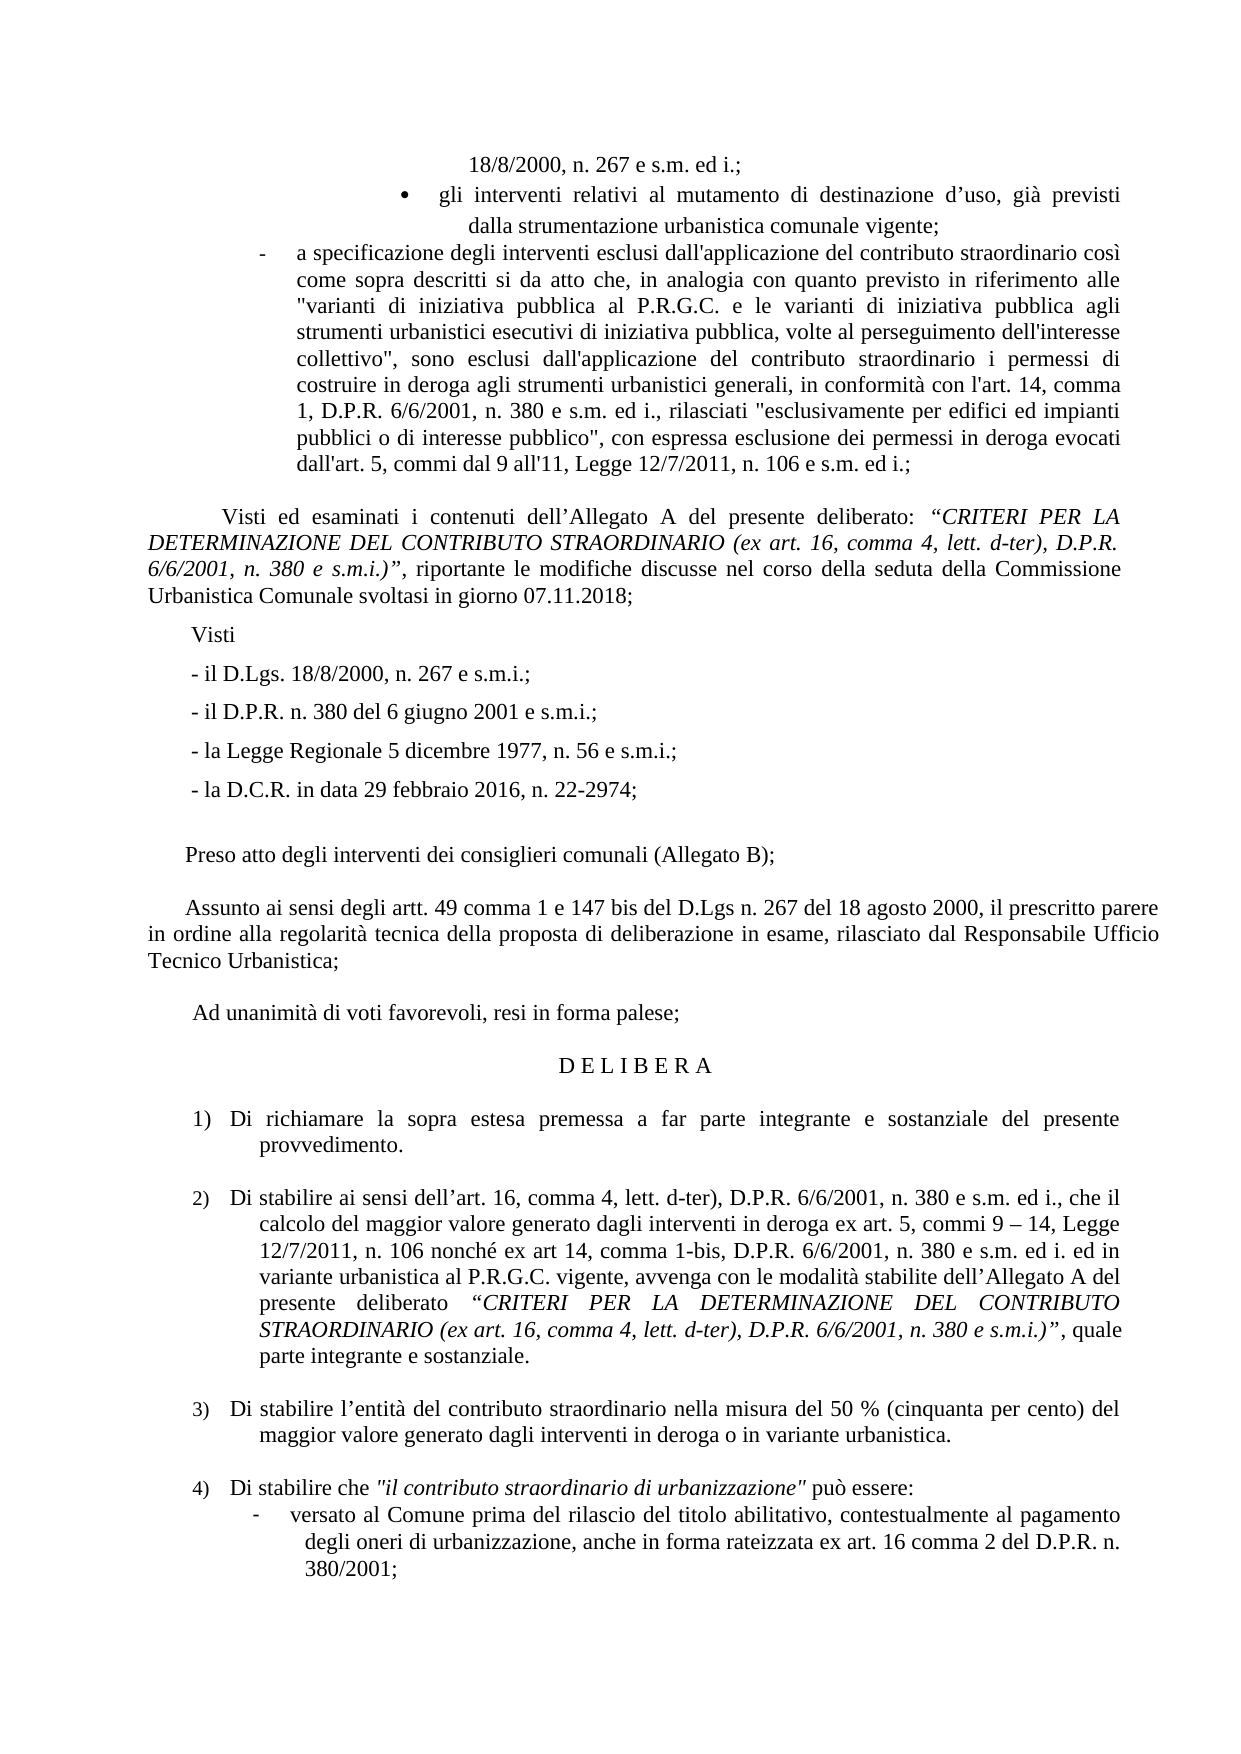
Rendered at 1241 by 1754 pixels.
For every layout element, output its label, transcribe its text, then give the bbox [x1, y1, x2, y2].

list gli interventi relativi al mutamento di destinazione d’uso, già previsti dalla strumentazione urbanistica comunale vigente; [401, 178, 1122, 239]
list versato al Comune prima del rilascio del titolo abilitativo, contestualmente al pagamento degli oneri di urbanizzazione, anche in forma rateizzata ex art. 16 comma 2 del D.P.R. n. 380/2001; [252, 1500, 1122, 1581]
text - la D.C.R. in data 29 febbraio 2016, n. 22-2974; [148, 776, 1122, 802]
list a specificazione degli interventi esclusi dall'applicazione del contributo straordinario così come sopra descritti si da atto che, in analogia con quanto previsto in riferimento alle "varianti di iniziativa pubblica al P.R.G.C. e le varianti di iniziativa pubblica agli strumenti urbanistici esecutivi di iniziativa pubblica, volte al perseguimento dell'interesse collettivo", sono esclusi dall'applicazione del contributo straordinario i permessi di costruire in deroga agli strumenti urbanistici generali, in conformità con l'art. 14, comma 1, D.P.R. 6/6/2001, n. 380 e s.m. ed i., rilasciati "esclusivamente per edifici ed impianti pubblici o di interesse pubblico", con espressa esclusione dei permessi in deroga evocati dall'art. 5, commi dal 9 all'11, Legge 12/7/2011, n. 106 e s.m. ed i.; [259, 239, 1122, 476]
text - il D.Lgs. 18/8/2000, n. 267 e s.m.i.; [148, 659, 1122, 686]
list Di stabilire che "il contributo straordinario di urbanizzazione" può essere: [192, 1474, 1122, 1500]
text Visti ed esaminati i contenuti dell’Allegato A del presente deliberato: “CRITERI PER LA DETERMINAZIONE DEL CONTRIBUTO STRAORDINARIO (ex art. 16, comma 4, lett. d-ter), D.P.R. 6/6/2001, n. 380 e s.m.i.)”, riportante le modifiche discusse nel corso della seduta della Commissione Urbanistica Comunale svoltasi in giorno 07.11.2018; [148, 503, 1122, 608]
list Di stabilire l’entità del contributo straordinario nella misura del 50 % (cinquanta per cento) del maggior valore generato dagli interventi in deroga o in variante urbanistica. [192, 1395, 1122, 1447]
text Ad unanimità di voti favorevoli, resi in forma palese; [162, 999, 1162, 1026]
text Assunto ai sensi degli artt. 49 comma 1 e 147 bis del D.Lgs n. 267 del 18 agosto 2000, il prescritto parere in ordine alla regolarità tecnica della proposta di deliberazione in esame, rilasciato dal Responsabile Ufficio Tecnico Urbanistica; [148, 894, 1162, 973]
list Di stabilire ai sensi dell’art. 16, comma 4, lett. d-ter), D.P.R. 6/6/2001, n. 380 e s.m. ed i., che il calcolo del maggior valore generato dagli interventi in deroga ex art. 5, commi 9 – 14, Legge 12/7/2011, n. 106 nonché ex art 14, comma 1-bis, D.P.R. 6/6/2001, n. 380 e s.m. ed i. ed in variante urbanistica al P.R.G.C. vigente, avvenga con le modalità stabilite dell’Allegato A del presente deliberato “CRITERI PER LA DETERMINAZIONE DEL CONTRIBUTO STRAORDINARIO (ex art. 16, comma 4, lett. d-ter), D.P.R. 6/6/2001, n. 380 e s.m.i.)”, quale parte integrante e sostanziale. [192, 1184, 1122, 1368]
text - la Legge Regionale 5 dicembre 1977, n. 56 e s.m.i.; [148, 737, 1122, 764]
text - il D.P.R. n. 380 del 6 giugno 2001 e s.m.i.; [148, 698, 1122, 725]
text Preso atto degli interventi dei consiglieri comunali (Allegato B); [148, 841, 1162, 868]
text D E L I B E R A [148, 1052, 1122, 1078]
list 18/8/2000, n. 267 e s.m. ed i.; [401, 148, 1122, 178]
text Visti [148, 621, 1122, 647]
list Di richiamare la sopra estesa premessa a far parte integrante e sostanziale del presente provvedimento. [192, 1105, 1122, 1158]
